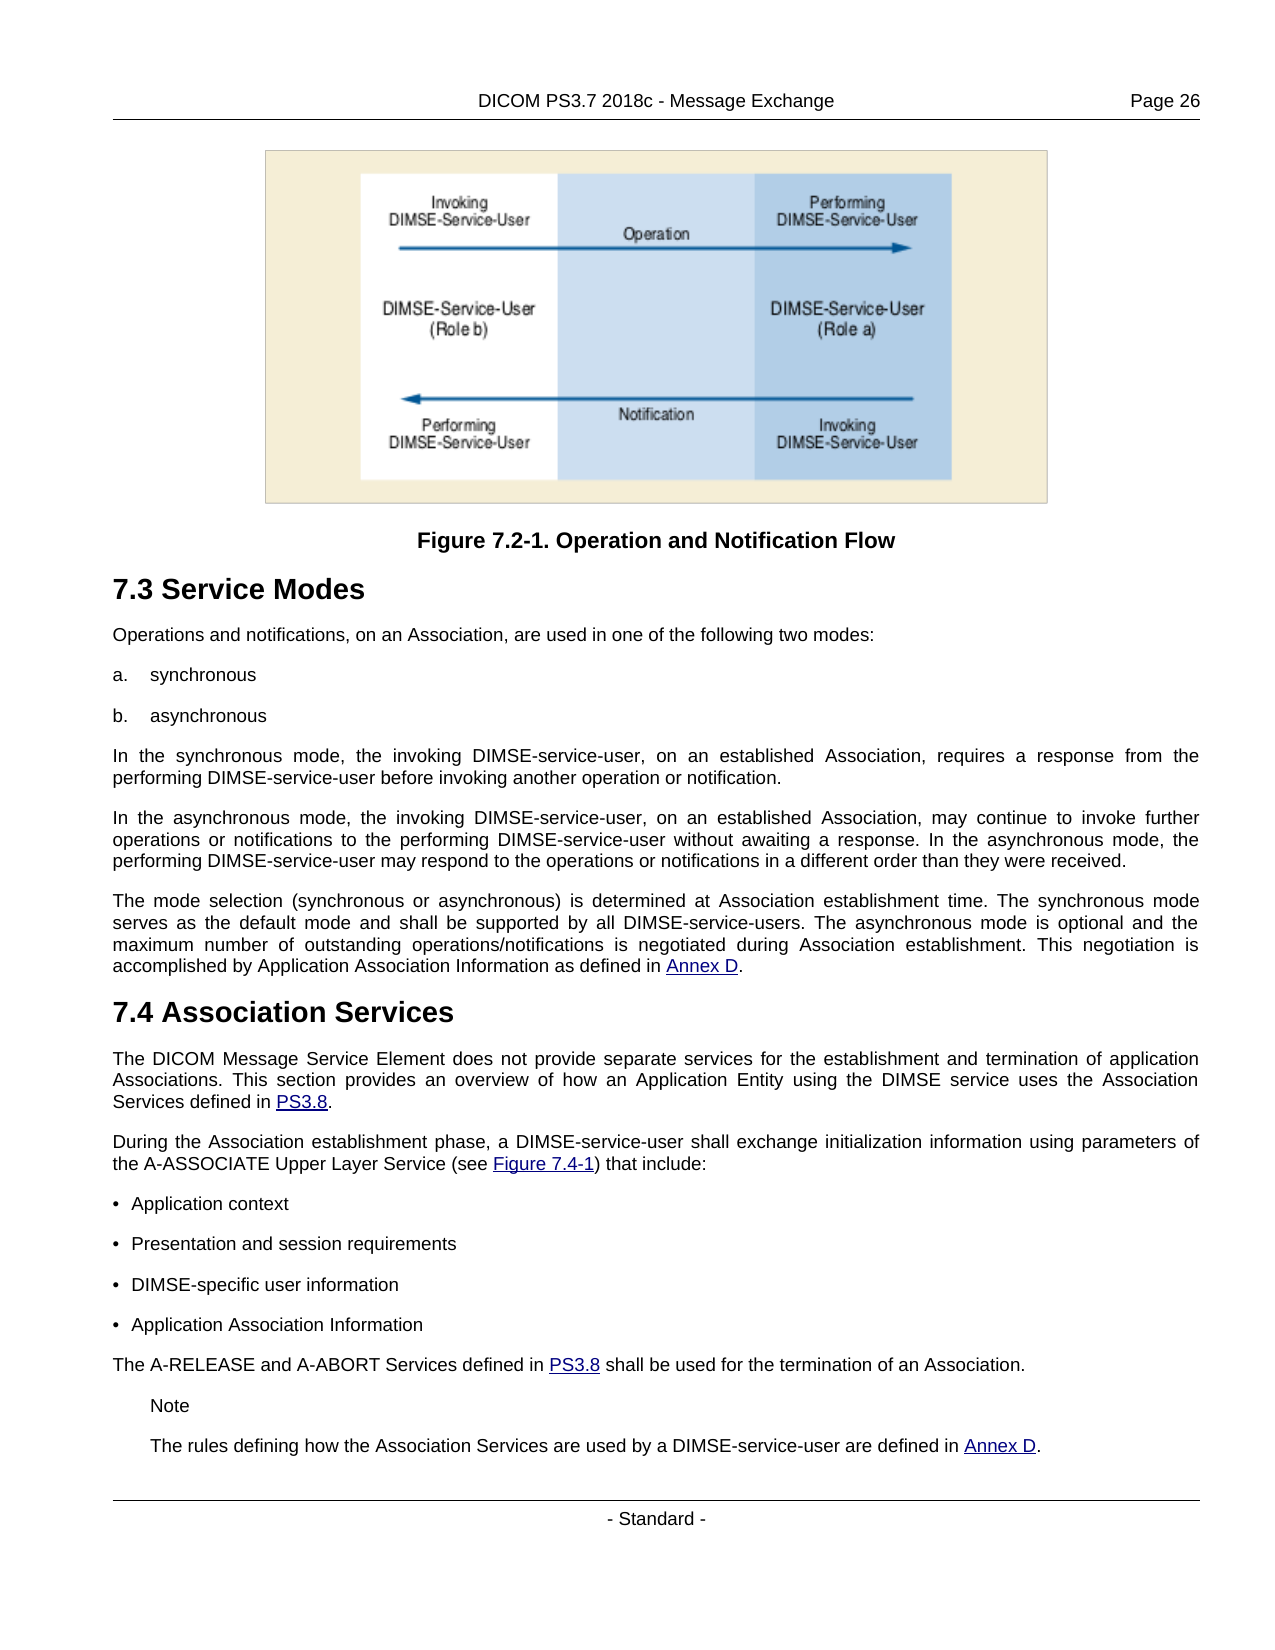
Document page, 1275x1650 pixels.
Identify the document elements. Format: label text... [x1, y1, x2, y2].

text The A-RELEASE and A-ABORT Services defined in PS3.8 shall be used for the termination of an Association. [112, 1354, 1200, 1376]
text In the synchronous mode, the invoking DIMSE-service-user, on an established Association, requires a response from the performing DIMSE-service-user before invoking another operation or notification. [112, 745, 1200, 788]
text Note [150, 1394, 1162, 1416]
list Presentation and session requirements [112, 1233, 1200, 1255]
text Figure 7.2-1. Operation and Notification Flow [112, 527, 1200, 553]
list DIMSE-specific user information [112, 1273, 1200, 1295]
text During the Association establishment phase, a DIMSE-service-user shall exchange initialization information using parameters of the A-ASSOCIATE Upper Layer Service (see Figure 7.4-1) that include: [112, 1131, 1200, 1174]
picture [264, 150, 1049, 505]
text The rules defining how the Association Services are used by a DIMSE-service-user are defined in Annex D. [150, 1435, 1162, 1456]
text The DICOM Message Service Element does not provide separate services for the establishment and termination of application Associations. This section provides an overview of how an Application Entity using the DIMSE service uses the Association Services defined in PS3.8. [112, 1047, 1200, 1112]
list synchronous [112, 664, 1200, 686]
text 7.4 Association Services [112, 995, 1200, 1029]
text In the asynchronous mode, the invoking DIMSE-service-user, on an established Association, may continue to invoke further operations or notifications to the performing DIMSE-service-user without awaiting a response. In the asynchronous mode, the performing DIMSE-service-user may respond to the operations or notifications in a different order than they were received. [112, 807, 1200, 871]
text 7.3 Service Modes [112, 572, 1200, 605]
list Application context [112, 1193, 1200, 1214]
list asynchronous [112, 704, 1200, 726]
text Operations and notifications, on an Association, are used in one of the following two modes: [112, 624, 1200, 646]
list Application Association Information [112, 1314, 1200, 1335]
text The mode selection (synchronous or asynchronous) is determined at Association establishment time. The synchronous mode serves as the default mode and shall be supported by all DIMSE-service-users. The asynchronous mode is optional and the maximum number of outstanding operations/notifications is negotiated during Association establishment. This negotiation is accomplished by Application Association Information as defined in Annex D. [112, 890, 1200, 976]
